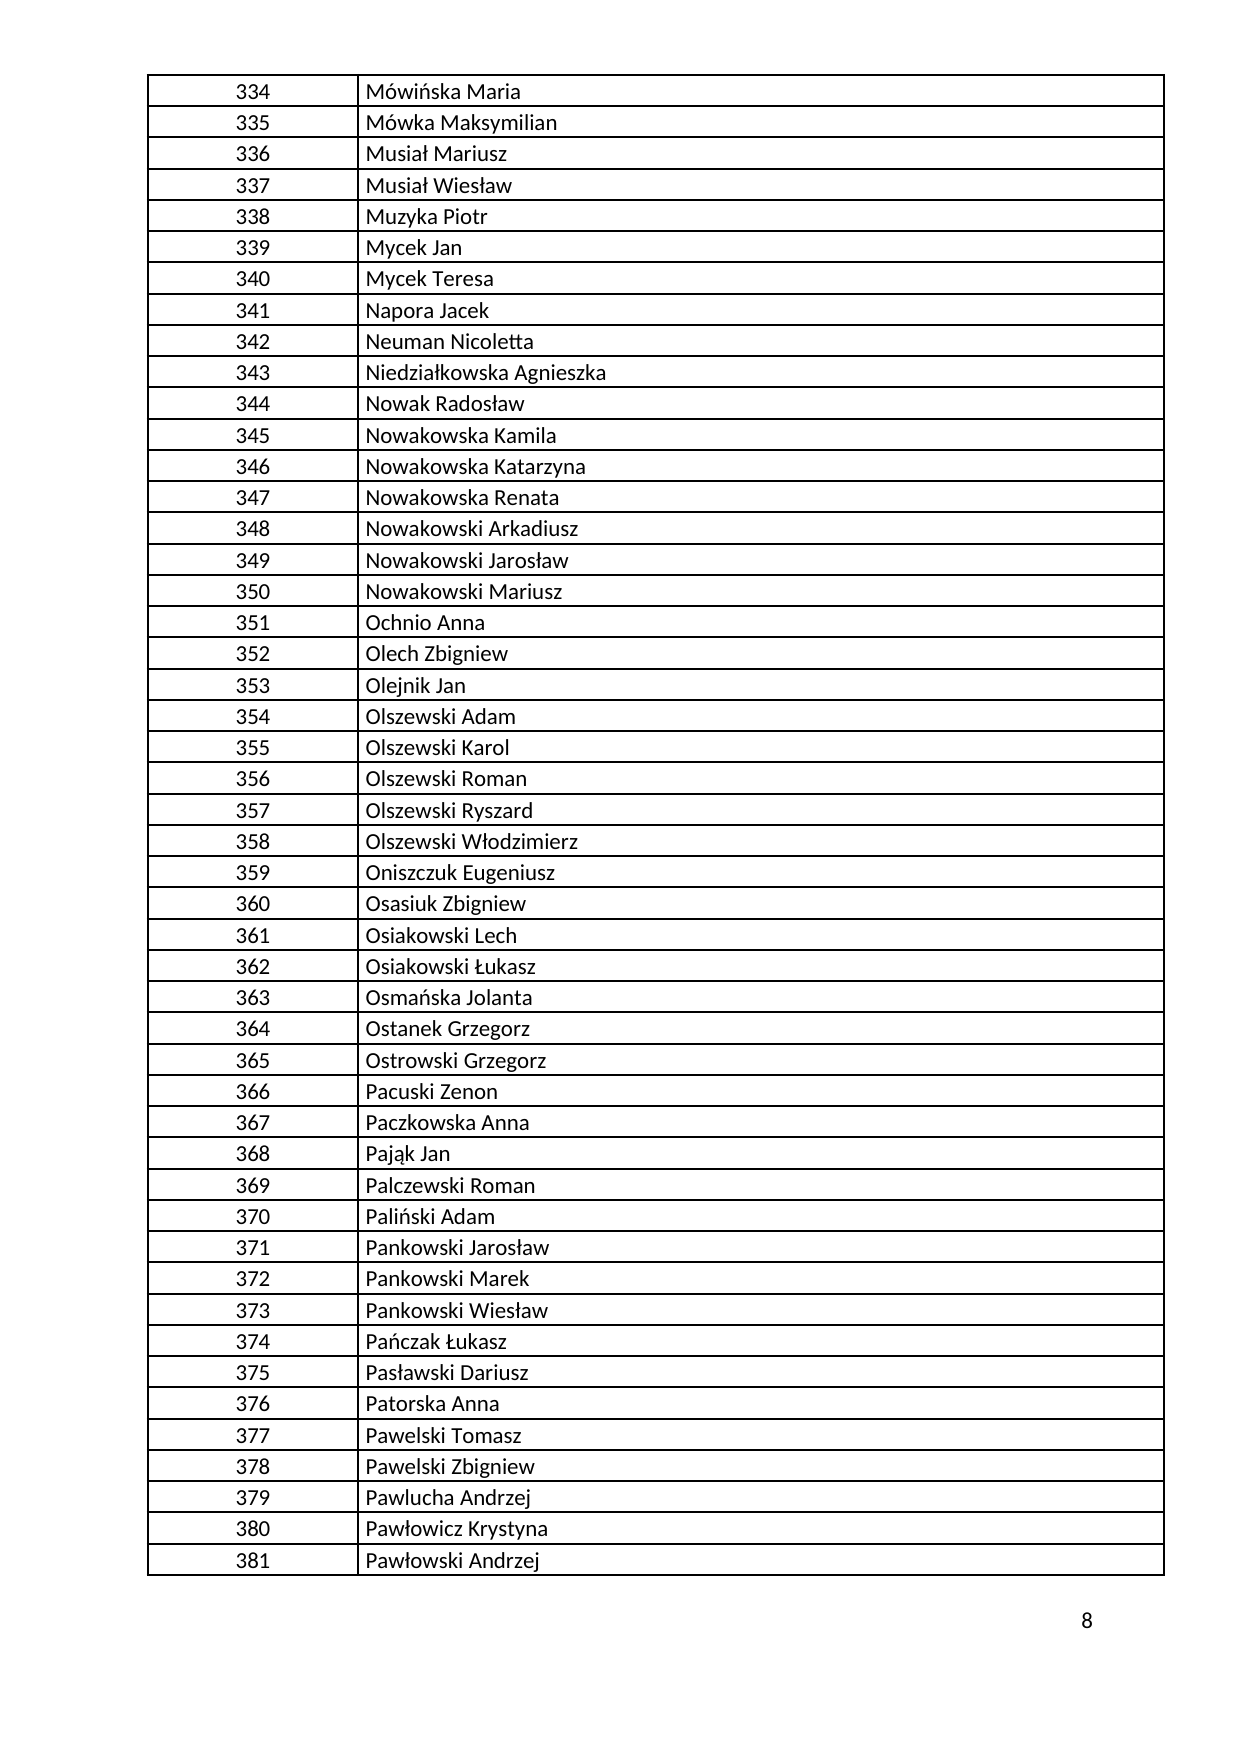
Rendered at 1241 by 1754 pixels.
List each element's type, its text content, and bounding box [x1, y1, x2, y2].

table_cell 380 [149, 1513, 357, 1542]
table_cell 358 [149, 826, 357, 855]
table_cell Pankowski Marek [359, 1263, 1163, 1292]
table_cell Pacuski Zenon [359, 1076, 1163, 1105]
table_cell 335 [149, 107, 357, 136]
table_cell Pawelski Zbigniew [359, 1451, 1163, 1480]
table_cell 378 [149, 1451, 357, 1480]
table_cell 356 [149, 763, 357, 792]
table_cell 371 [149, 1232, 357, 1261]
table_cell Ostrowski Grzegorz [359, 1045, 1163, 1074]
table_cell 357 [149, 795, 357, 824]
table_cell 355 [149, 732, 357, 761]
table_cell 367 [149, 1107, 357, 1136]
table_cell 362 [149, 951, 357, 980]
table_cell Pawłowski Andrzej [359, 1545, 1163, 1574]
table_cell Pająk Jan [359, 1138, 1163, 1167]
table_cell Pankowski Jarosław [359, 1232, 1163, 1261]
table_cell Musiał Wiesław [359, 170, 1163, 199]
table_cell Mycek Jan [359, 232, 1163, 261]
table_cell 381 [149, 1545, 357, 1574]
table_cell Nowakowska Katarzyna [359, 451, 1163, 480]
table_cell 375 [149, 1357, 357, 1386]
table_cell Osiakowski Lech [359, 920, 1163, 949]
table_cell 338 [149, 201, 357, 230]
table_cell 354 [149, 701, 357, 730]
table_cell Mówińska Maria [359, 76, 1163, 105]
table_cell 339 [149, 232, 357, 261]
table_cell Niedziałkowska Agnieszka [359, 357, 1163, 386]
table_cell 366 [149, 1076, 357, 1105]
table_cell Olejnik Jan [359, 670, 1163, 699]
table_cell Olszewski Roman [359, 763, 1163, 792]
table_cell Ostanek Grzegorz [359, 1013, 1163, 1042]
table_cell 363 [149, 982, 357, 1011]
table_cell Nowakowski Jarosław [359, 545, 1163, 574]
table_cell Mówka Maksymilian [359, 107, 1163, 136]
table_cell Pawelski Tomasz [359, 1420, 1163, 1449]
table_cell 342 [149, 326, 357, 355]
table_cell 364 [149, 1013, 357, 1042]
table_cell 376 [149, 1388, 357, 1417]
table_cell Osasiuk Zbigniew [359, 888, 1163, 917]
table_cell 341 [149, 295, 357, 324]
table_cell 365 [149, 1045, 357, 1074]
table_cell Paczkowska Anna [359, 1107, 1163, 1136]
table_cell Pańczak Łukasz [359, 1326, 1163, 1355]
table_cell 334 [149, 76, 357, 105]
table_cell Osiakowski Łukasz [359, 951, 1163, 980]
table_cell 350 [149, 576, 357, 605]
table_cell Pankowski Wiesław [359, 1295, 1163, 1324]
table_cell 372 [149, 1263, 357, 1292]
table_cell Pawłowicz Krystyna [359, 1513, 1163, 1542]
table_cell 351 [149, 607, 357, 636]
table_cell Nowakowski Mariusz [359, 576, 1163, 605]
table_cell Osmańska Jolanta [359, 982, 1163, 1011]
table_cell Neuman Nicoletta [359, 326, 1163, 355]
table_cell Olszewski Karol [359, 732, 1163, 761]
table_cell Olszewski Włodzimierz [359, 826, 1163, 855]
table_cell Palczewski Roman [359, 1170, 1163, 1199]
table_cell Nowak Radosław [359, 388, 1163, 417]
table_cell 370 [149, 1201, 357, 1230]
table_cell Napora Jacek [359, 295, 1163, 324]
table_cell 352 [149, 638, 357, 667]
table_cell Paliński Adam [359, 1201, 1163, 1230]
table_cell 368 [149, 1138, 357, 1167]
table_cell Muzyka Piotr [359, 201, 1163, 230]
table_cell 349 [149, 545, 357, 574]
table_cell 337 [149, 170, 357, 199]
table_cell 346 [149, 451, 357, 480]
table_cell 343 [149, 357, 357, 386]
table_cell Pasławski Dariusz [359, 1357, 1163, 1386]
table_cell Patorska Anna [359, 1388, 1163, 1417]
table_cell 361 [149, 920, 357, 949]
table_cell 345 [149, 420, 357, 449]
table_cell Mycek Teresa [359, 263, 1163, 292]
table_cell 373 [149, 1295, 357, 1324]
table_cell Ochnio Anna [359, 607, 1163, 636]
table_cell 344 [149, 388, 357, 417]
table_cell Olszewski Ryszard [359, 795, 1163, 824]
table_cell Pawlucha Andrzej [359, 1482, 1163, 1511]
table_cell 340 [149, 263, 357, 292]
table_cell Nowakowski Arkadiusz [359, 513, 1163, 542]
table_cell 353 [149, 670, 357, 699]
table_cell Nowakowska Renata [359, 482, 1163, 511]
table_cell 379 [149, 1482, 357, 1511]
table_cell 348 [149, 513, 357, 542]
table_cell Oniszczuk Eugeniusz [359, 857, 1163, 886]
table_cell 377 [149, 1420, 357, 1449]
table_cell Olszewski Adam [359, 701, 1163, 730]
table_cell 336 [149, 138, 357, 167]
table_cell 374 [149, 1326, 357, 1355]
table_cell Olech Zbigniew [359, 638, 1163, 667]
table_cell 360 [149, 888, 357, 917]
table_cell Musiał Mariusz [359, 138, 1163, 167]
table_cell Nowakowska Kamila [359, 420, 1163, 449]
table_cell 369 [149, 1170, 357, 1199]
table_cell 359 [149, 857, 357, 886]
table_cell 347 [149, 482, 357, 511]
